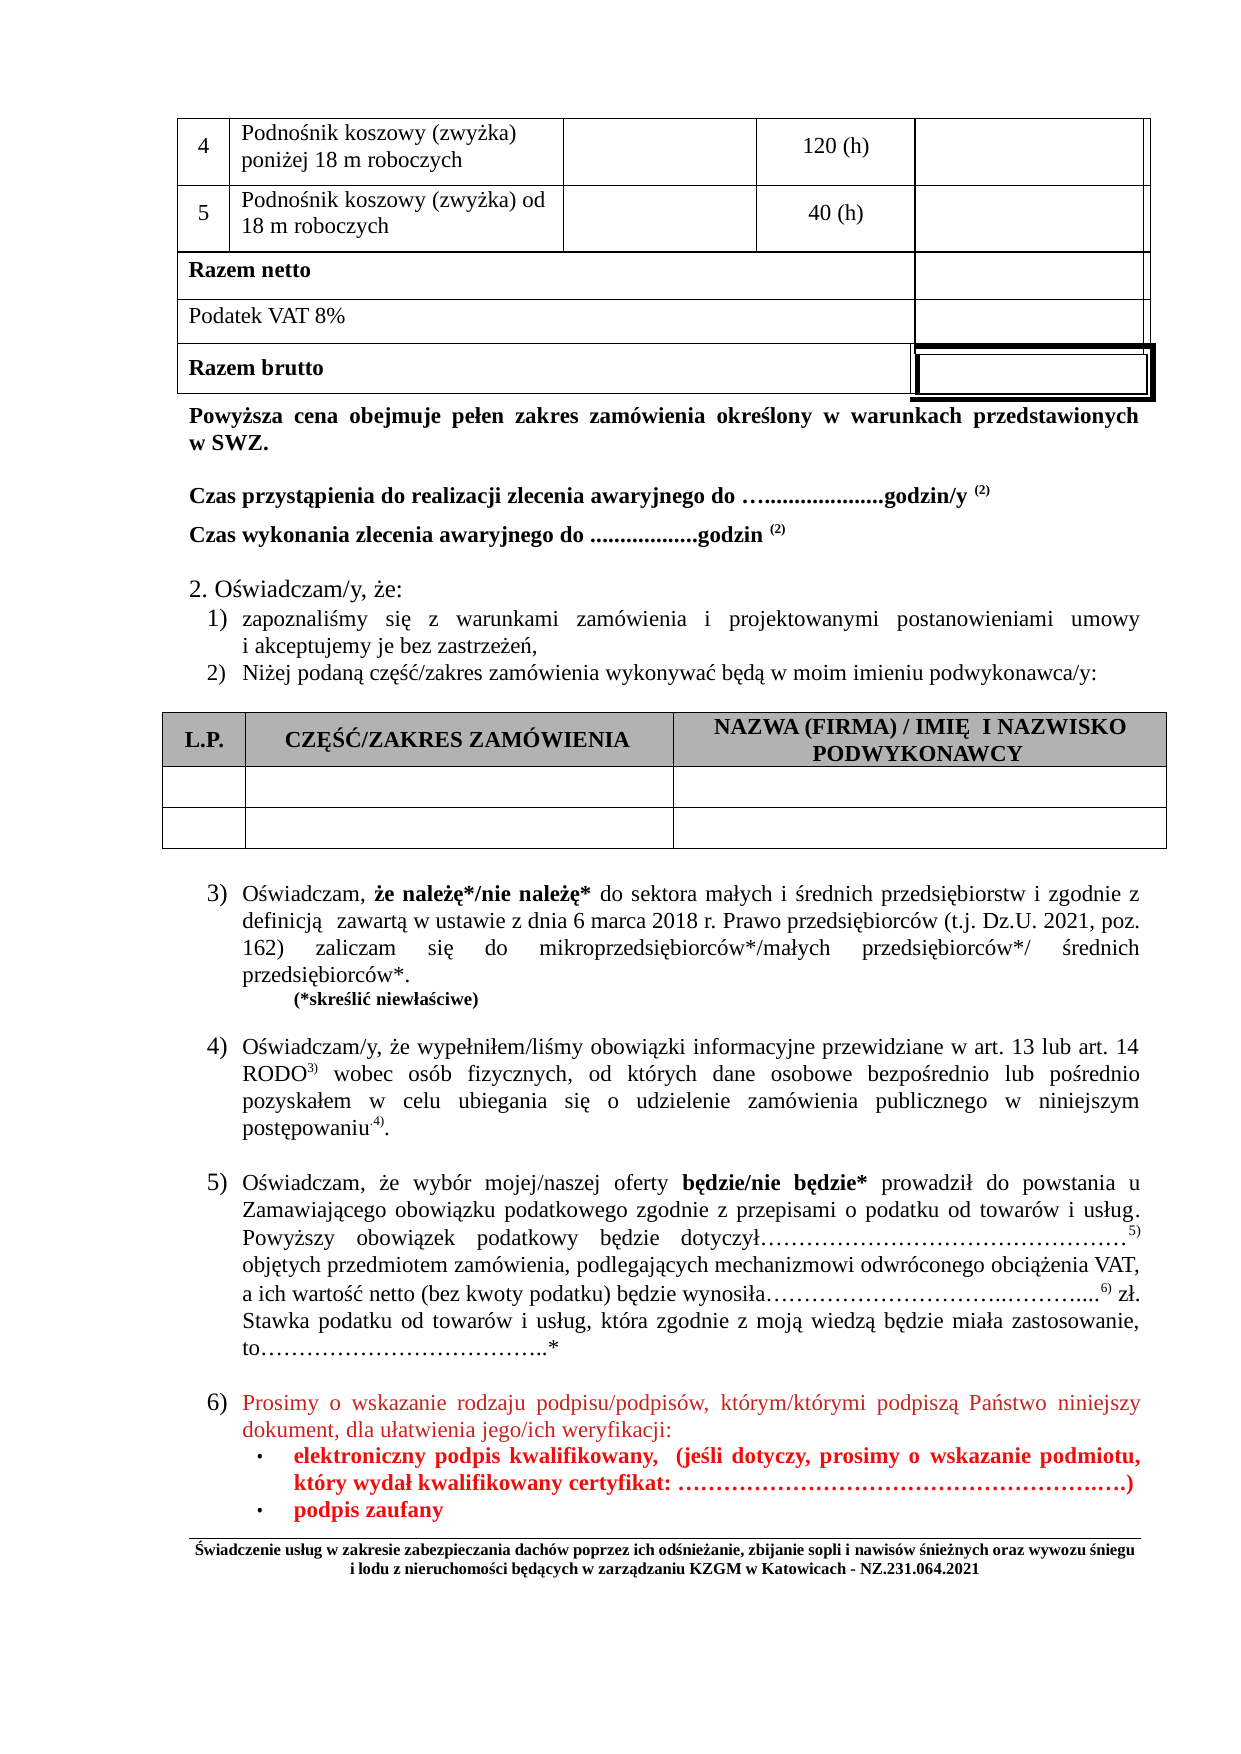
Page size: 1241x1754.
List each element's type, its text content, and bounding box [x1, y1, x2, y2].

table_cell [916, 253, 1143, 299]
list Niżej podaną część/zakres zamówienia wykonywać będą w moim imieniu podwykonawca/y: [207, 659, 1141, 685]
list Oświadczam/y, że wypełniłem/liśmy obowiązki informacyjne przewidziane w art. 13 lub art. 14 RODO3) wobec osób fizycznych, od których dane osobowe bezpośrednio lub pośrednio pozyskałem w celu ubiegania się o udzielenie zamówienia publicznego w niniejszym postępowaniu.4). [207, 1031, 1141, 1140]
table_cell [163, 767, 245, 807]
table_header Część/zakres zamówienia [246, 713, 673, 766]
list zapoznaliśmy się z warunkami zamówienia i projektowanymi postanowieniami umowy i akceptujemy je bez zastrzeżeń, [207, 603, 1141, 659]
table_cell [674, 767, 1166, 807]
table_header Nazwa (firma) / Imię i Nazwisko podwykonawcy [674, 713, 1166, 766]
table_cell [916, 119, 1143, 185]
list Czas wykonania zlecenia awaryjnego do ..................godzin (2) [189, 521, 1141, 547]
table_cell Razem netto [178, 253, 914, 299]
list Prosimy o wskazanie rodzaju podpisu/podpisów, którym/którymi podpiszą Państwo niniejszy dokument, dla ułatwienia jego/ich weryfikacji: [207, 1386, 1141, 1442]
table_cell [920, 355, 1146, 393]
table_cell [1144, 253, 1150, 299]
table_cell [916, 349, 1143, 354]
table_cell [1144, 349, 1150, 393]
table_cell [246, 808, 673, 848]
list Oświadczam, że wybór mojej/naszej oferty będzie/nie będzie* prowadził do powstania u Zamawiającego obowiązku podatkowego zgodnie z przepisami o podatku od towarów i usług. Powyższy obowiązek podatkowy będzie dotyczył…………………………………………5) objętych przedmiotem zamówienia, podlegających mechanizmowi odwróconego obciążenia VAT, a ich wartość netto (bez kwoty podatku) będzie wynosiła…………………………..………....6) zł. Stawka podatku od towarów i usług, która zgodnie z moją wiedzą będzie miała zastosowanie, to………………………………..* [207, 1166, 1141, 1360]
table_cell Podnośnik koszowy (zwyżka) od 18 m roboczych [230, 186, 563, 251]
table_cell 40 (h) [757, 186, 914, 251]
table_cell [1144, 119, 1150, 185]
table_cell [163, 808, 245, 848]
list (*skreślić niewłaściwe) [256, 987, 1141, 1009]
table_cell [674, 808, 1166, 848]
table_cell 4 [178, 119, 229, 185]
table_cell [246, 767, 673, 807]
table_cell Podatek VAT 8% [178, 300, 914, 343]
table_cell Razem brutto [178, 344, 910, 393]
table_cell [564, 186, 756, 251]
table_cell [564, 119, 756, 185]
table_cell 120 (h) [757, 119, 914, 185]
table_header L.p. [163, 713, 245, 766]
text 2. Oświadczam/y, że: [189, 574, 1141, 603]
table_cell 5 [178, 186, 229, 251]
list podpis zaufany [256, 1496, 1141, 1523]
table_cell [916, 186, 1143, 251]
table_cell [916, 300, 1143, 343]
list Oświadczam, że należę*/nie należę* do sektora małych i średnich przedsiębiorstw i zgodnie z definicją zawartą w ustawie z dnia 6 marca 2018 r. Prawo przedsiębiorców (t.j. Dz.U. 2021, poz. 162) zaliczam się do mikroprzedsiębiorców*/małych przedsiębiorców*/ średnich przedsiębiorców*. [207, 878, 1141, 987]
table_cell [1144, 300, 1150, 343]
table_cell Podnośnik koszowy (zwyżka) poniżej 18 m roboczych [230, 119, 563, 185]
list elektroniczny podpis kwalifikowany, (jeśli dotyczy, prosimy o wskazanie podmiotu, który wydał kwalifikowany certyfikat: ……………………………………………….….) [256, 1442, 1141, 1496]
text Powyższa cena obejmuje pełen zakres zamówienia określony w warunkach przedstawionych w SWZ. [189, 402, 1141, 455]
text Czas przystąpienia do realizacji zlecenia awaryjnego do …....................godzin/y (2) [189, 482, 1141, 508]
table_cell [1144, 186, 1150, 251]
